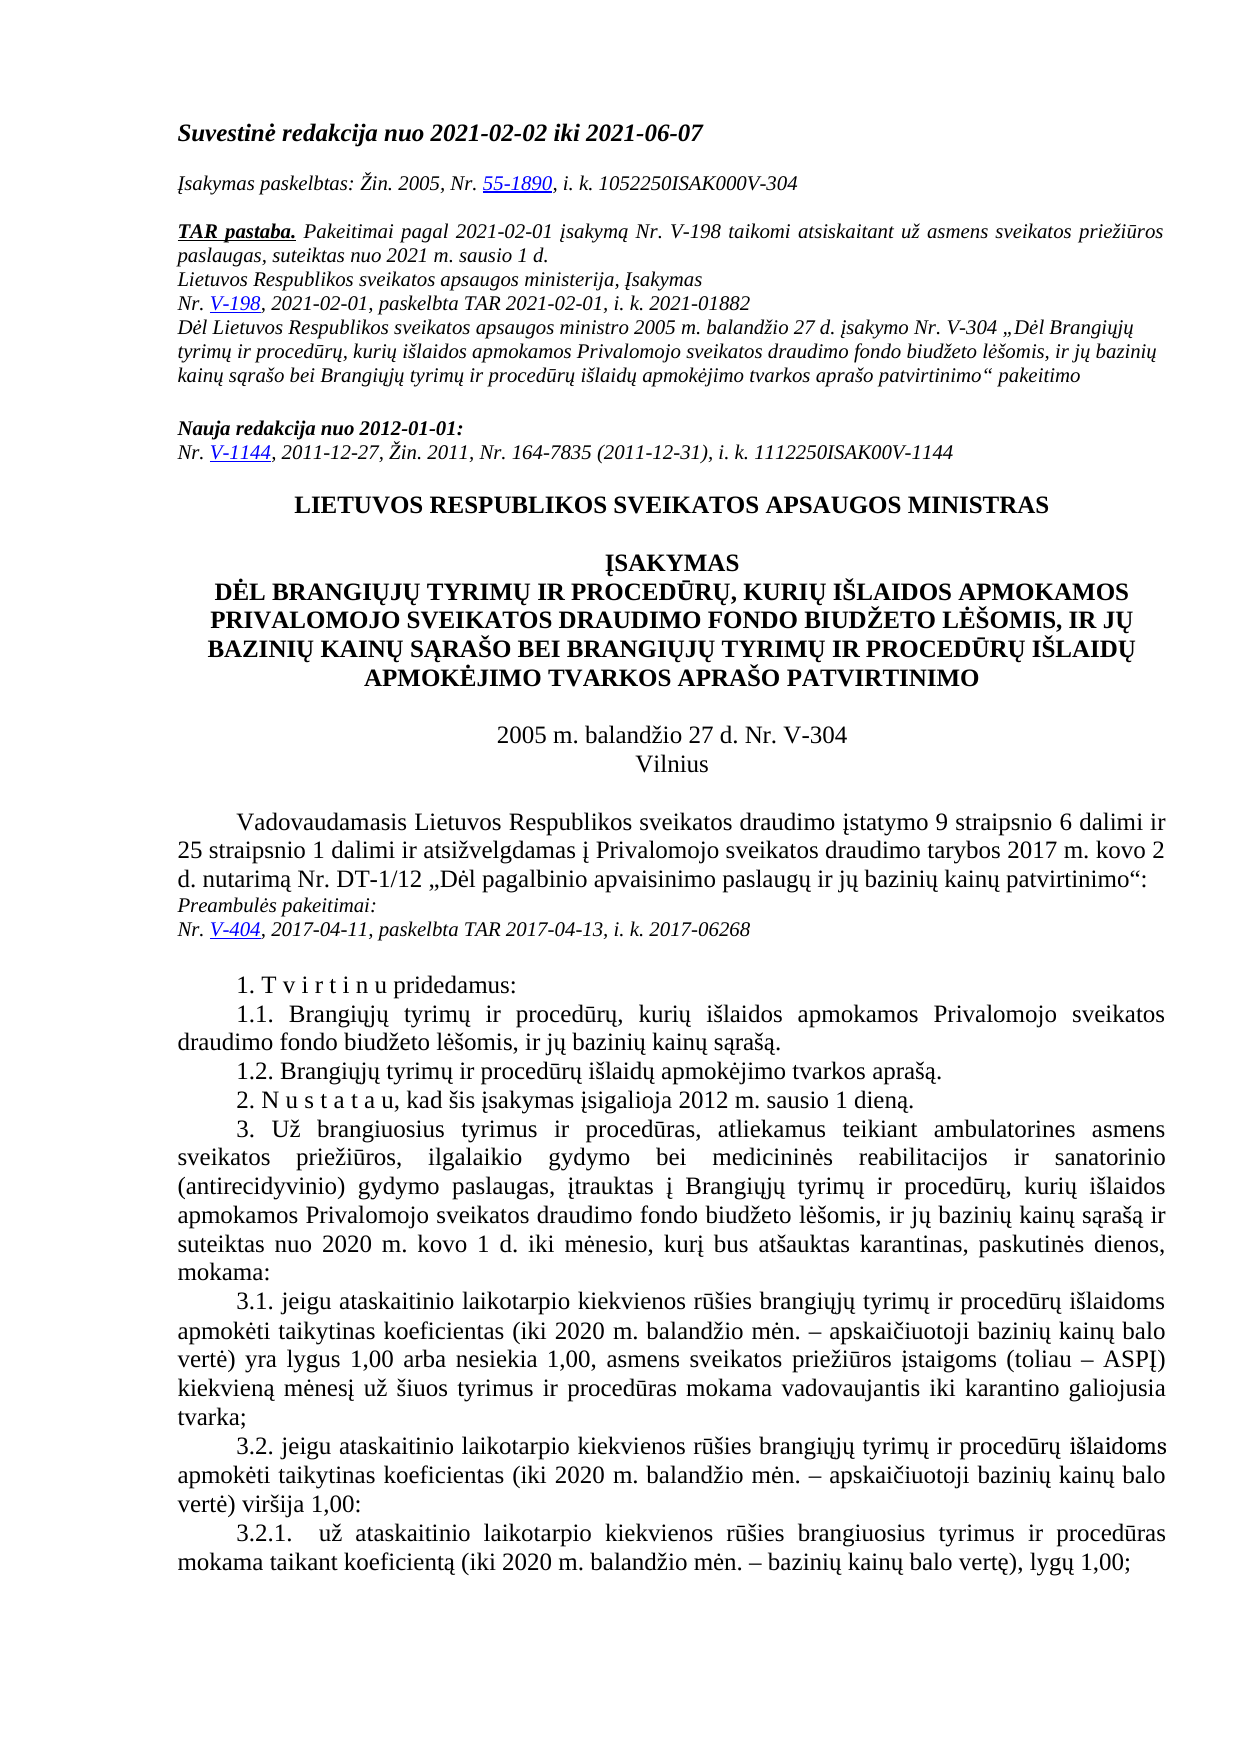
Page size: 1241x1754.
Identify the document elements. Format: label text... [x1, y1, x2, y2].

text Nauja redakcija nuo 2012-01-01: [177, 416, 1167, 440]
text Nr. V-404, 2017-04-11, paskelbta TAR 2017-04-13, i. k. 2017-06268 [177, 917, 1167, 941]
text Lietuvos Respublikos sveikatos apsaugos ministerija, Įsakymas [177, 267, 1167, 291]
text Dėl Lietuvos Respublikos sveikatos apsaugos ministro 2005 m. balandžio 27 d. įsakymo Nr. V-304 „Dėl Brangiųjų tyrimų ir procedūrų, kurių išlaidos apmokamos Privalomojo sveikatos draudimo fondo biudžeto lėšomis, ir jų bazinių kainų sąrašo bei Brangiųjų tyrimų ir procedūrų išlaidų apmokėjimo tvarkos aprašo patvirtinimo“ pakeitimo [177, 315, 1167, 387]
text 2. N u s t a t a u, kad šis įsakymas įsigalioja 2012 m. sausio 1 dieną. [177, 1085, 1167, 1114]
text Įsakymas paskelbtas: Žin. 2005, Nr. 55-1890, i. k. 1052250ISAK000V-304 [177, 171, 1167, 195]
text 3.1. jeigu ataskaitinio laikotarpio kiekvienos rūšies brangiųjų tyrimų ir procedūrų išlaidoms apmokėti taikytinas koeficientas (iki 2020 m. balandžio mėn. – apskaičiuotoji bazinių kainų balo vertė) yra lygus 1,00 arba nesiekia 1,00, asmens sveikatos priežiūros įstaigoms (toliau – ASPĮ) kiekvieną mėnesį už šiuos tyrimus ir procedūras mokama vadovaujantis iki karantino galiojusia tvarka; [177, 1286, 1167, 1431]
text Nr. V-1144, 2011-12-27, Žin. 2011, Nr. 164-7835 (2011-12-31), i. k. 1112250ISAK00V-1144 [177, 440, 1167, 464]
text 3. Už brangiuosius tyrimus ir procedūras, atliekamus teikiant ambulatorines asmens sveikatos priežiūros, ilgalaikio gydymo bei medicininės reabilitacijos ir sanatorinio (antirecidyvinio) gydymo paslaugas, įtrauktas į Brangiųjų tyrimų ir procedūrų, kurių išlaidos apmokamos Privalomojo sveikatos draudimo fondo biudžeto lėšomis, ir jų bazinių kainų sąrašą ir suteiktas nuo 2020 m. kovo 1 d. iki mėnesio, kurį bus atšauktas karantinas, paskutinės dienos, mokama: [177, 1114, 1167, 1286]
text 2005 m. balandžio 27 d. Nr. V-304 [177, 721, 1167, 749]
text Nr. V-198, 2021-02-01, paskelbta TAR 2021-02-01, i. k. 2021-01882 [177, 291, 1167, 315]
text 1.1. Brangiųjų tyrimų ir procedūrų, kurių išlaidos apmokamos Privalomojo sveikatos draudimo fondo biudžeto lėšomis, ir jų bazinių kainų sąrašą. [177, 999, 1167, 1056]
text Vadovaudamasis Lietuvos Respublikos sveikatos draudimo įstatymo 9 straipsnio 6 dalimi ir 25 straipsnio 1 dalimi ir atsižvelgdamas į Privalomojo sveikatos draudimo tarybos 2017 m. kovo 2 d. nutarimą Nr. DT-1/12 „Dėl pagalbinio apvaisinimo paslaugų ir jų bazinių kainų patvirtinimo“: [177, 807, 1167, 893]
text 1. T v i r t i n u pridedamus: [177, 970, 1167, 999]
text LIETUVOS RESPUBLIKOS SVEIKATOS APSAUGOS MINISTRAS [177, 491, 1167, 519]
text Preambulės pakeitimai: [177, 893, 1167, 917]
text DĖL BRANGIŲJŲ TYRIMŲ IR PROCEDŪRŲ, KURIŲ IŠLAIDOS APMOKAMOS PRIVALOMOJO SVEIKATOS DRAUDIMO FONDO BIUDŽETO LĖŠOMIS, IR JŲ BAZINIŲ KAINŲ SĄRAŠO BEI BRANGIŲJŲ TYRIMŲ IR PROCEDŪRŲ IŠLAIDŲ APMOKĖJIMO TVARKOS APRAŠO PATVIRTINIMO [177, 577, 1167, 692]
text 3.2.1. už ataskaitinio laikotarpio kiekvienos rūšies brangiuosius tyrimus ir procedūras mokama taikant koeficientą (iki 2020 m. balandžio mėn. – bazinių kainų balo vertę), lygų 1,00; [177, 1518, 1167, 1575]
text 3.2. jeigu ataskaitinio laikotarpio kiekvienos rūšies brangiųjų tyrimų ir procedūrų išlaidoms apmokėti taikytinas koeficientas (iki 2020 m. balandžio mėn. – apskaičiuotoji bazinių kainų balo vertė) viršija 1,00: [177, 1431, 1167, 1518]
text ĮSAKYMAS [177, 548, 1167, 577]
text TAR pastaba. Pakeitimai pagal 2021-02-01 įsakymą Nr. V-198 taikomi atsiskaitant už asmens sveikatos priežiūros paslaugas, suteiktas nuo 2021 m. sausio 1 d. [177, 219, 1167, 267]
text Vilnius [177, 749, 1167, 778]
text Suvestinė redakcija nuo 2021-02-02 iki 2021-06-07 [177, 118, 1167, 147]
text 1.2. Brangiųjų tyrimų ir procedūrų išlaidų apmokėjimo tvarkos aprašą. [177, 1056, 1167, 1085]
